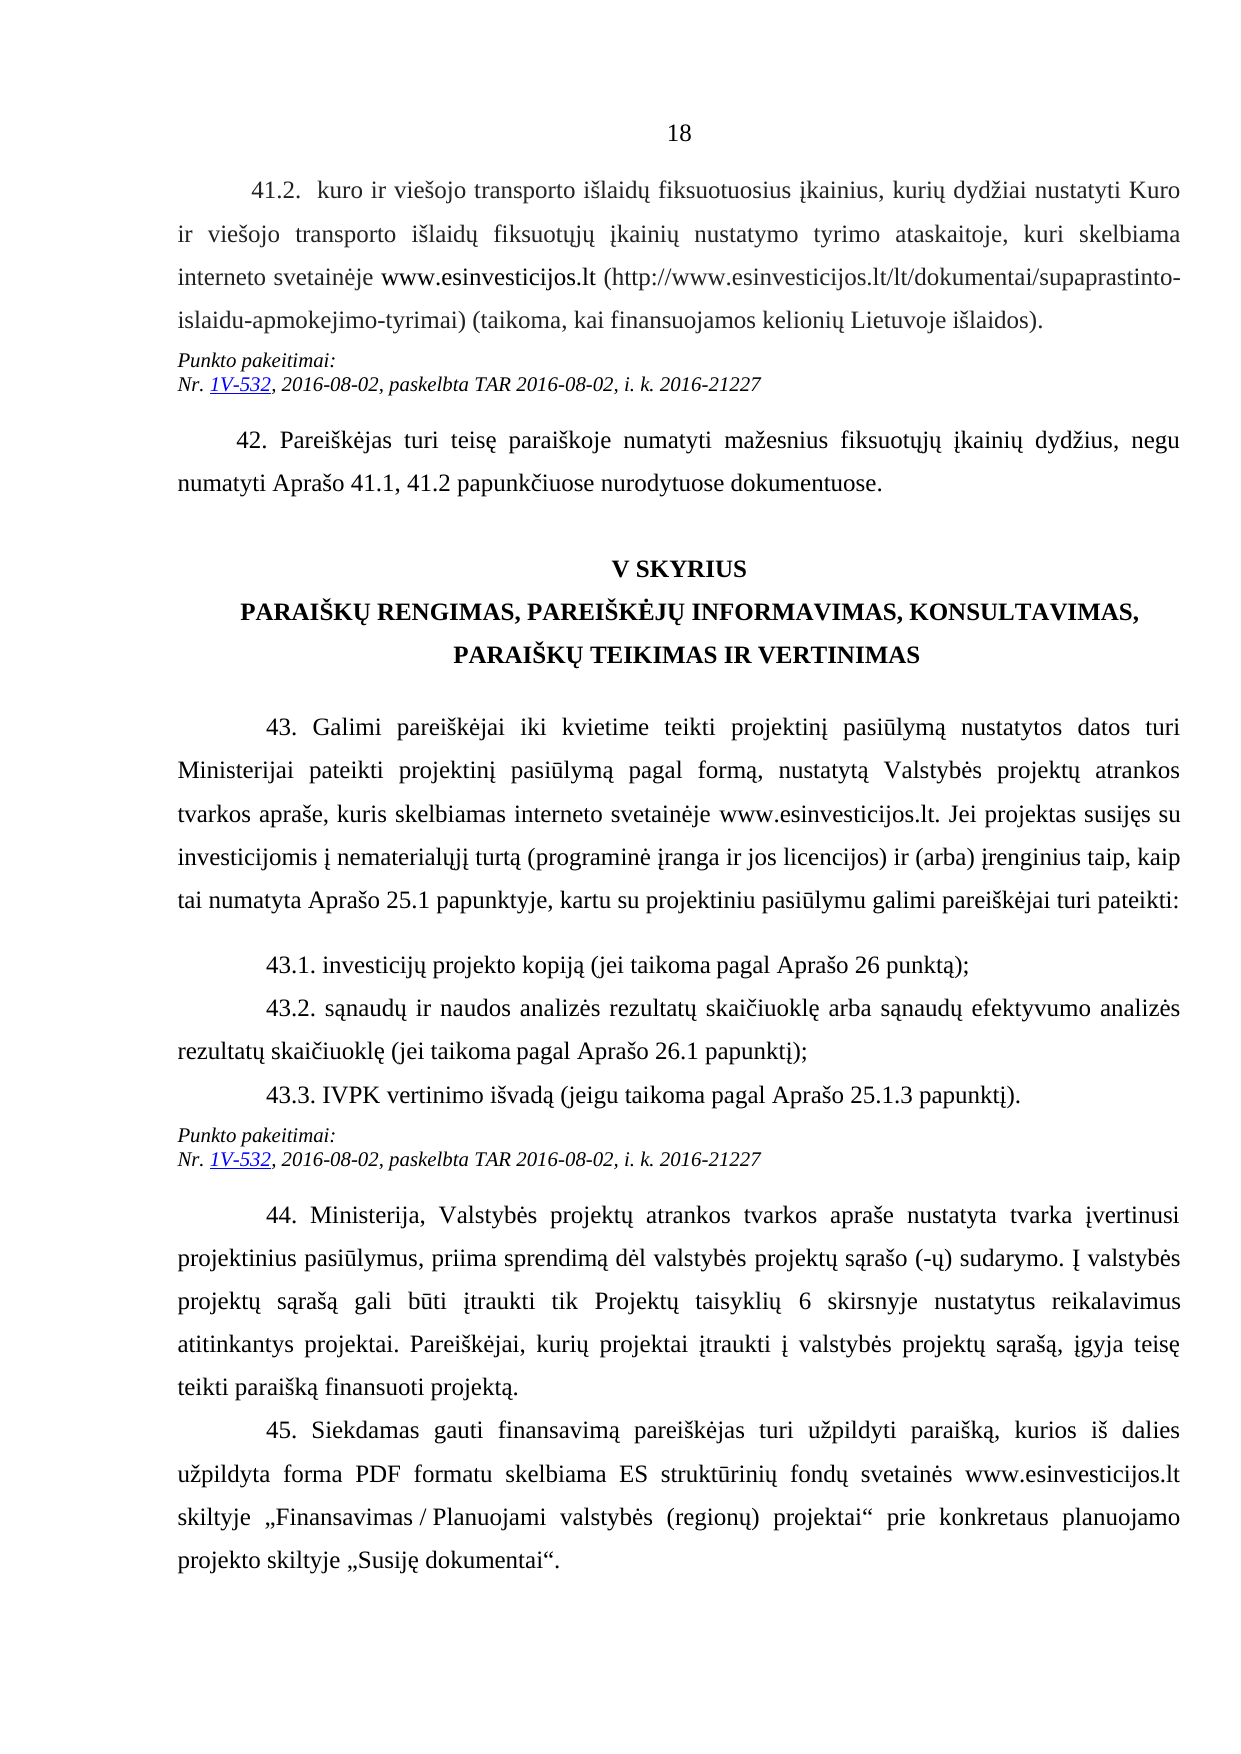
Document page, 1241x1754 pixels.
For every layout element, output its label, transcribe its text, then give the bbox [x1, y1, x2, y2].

text 44. Ministerija, Valstybės projektų atrankos tvarkos apraše nustatyta tvarka įvertinusi projektinius pasiūlymus, priima sprendimą dėl valstybės projektų sąrašo (-ų) sudarymo. Į valstybės projektų sąrašą gali būti įtraukti tik Projektų taisyklių 6 skirsnyje nustatytus reikalavimus atitinkantys projektai. Pareiškėjai, kurių projektai įtraukti į valstybės projektų sąrašą, įgyja teisę teikti paraišką finansuoti projektą. [177, 1200, 1181, 1401]
text 43.1. investicijų projekto kopiją (jei taikoma pagal Aprašo 26 punktą); [177, 950, 1181, 979]
text 43.2. sąnaudų ir naudos analizės rezultatų skaičiuoklę arba sąnaudų efektyvumo analizės rezultatų skaičiuoklę (jei taikoma pagal Aprašo 26.1 papunktį); [177, 993, 1181, 1065]
text Nr. 1V-532, 2016-08-02, paskelbta TAR 2016-08-02, i. k. 2016-21227 [177, 372, 1181, 396]
text 43.3. IVPK vertinimo išvadą (jeigu taikoma pagal Aprašo 25.1.3 papunktį). [177, 1080, 1181, 1109]
text 43. Galimi pareiškėjai iki kvietime teikti projektinį pasiūlymą nustatytos datos turi Ministerijai pateikti projektinį pasiūlymą pagal formą, nustatytą Valstybės projektų atrankos tvarkos apraše, kuris skelbiamas interneto svetainėje www.esinvesticijos.lt. Jei projektas susijęs su investicijomis į nematerialųjį turtą (programinė įranga ir jos licencijos) ir (arba) įrenginius taip, kaip tai numatyta Aprašo 25.1 papunktyje, kartu su projektiniu pasiūlymu galimi pareiškėjai turi pateikti: [177, 712, 1181, 914]
text Punkto pakeitimai: [177, 348, 1181, 372]
text V SKYRIUS [177, 554, 1181, 583]
text Punkto pakeitimai: [177, 1123, 1181, 1147]
text 45. Siekdamas gauti finansavimą pareiškėjas turi užpildyti paraišką, kurios iš dalies užpildyta forma PDF formatu skelbiama ES struktūrinių fondų svetainės www.esinvesticijos.lt skiltyje „Finansavimas / Planuojami valstybės (regionų) projektai“ prie konkretaus planuojamo projekto skiltyje „Susiję dokumentai“. [177, 1416, 1181, 1574]
text Nr. 1V-532, 2016-08-02, paskelbta TAR 2016-08-02, i. k. 2016-21227 [177, 1147, 1181, 1171]
text PARAIŠKŲ RENGIMAS, PAREIŠKĖJŲ INFORMAVIMAS, KONSULTAVIMAS, PARAIŠKŲ TEIKIMAS IR VERTINIMAS [207, 597, 1167, 669]
text 42. Pareiškėjas turi teisę paraiškoje numatyti mažesnius fiksuotųjų įkainių dydžius, negu numatyti Aprašo 41.1, 41.2 papunkčiuose nurodytuose dokumentuose. [177, 425, 1181, 497]
text 41.2. kuro ir viešojo transporto išlaidų fiksuotuosius įkainius, kurių dydžiai nustatyti Kuro ir viešojo transporto išlaidų fiksuotųjų įkainių nustatymo tyrimo ataskaitoje, kuri skelbiama interneto svetainėje www.esinvesticijos.lt (http://www.esinvesticijos.lt/lt/dokumentai/supaprastinto-islaidu-apmokejimo-tyrimai) (taikoma, kai finansuojamos kelionių Lietuvoje išlaidos). [177, 176, 1181, 334]
